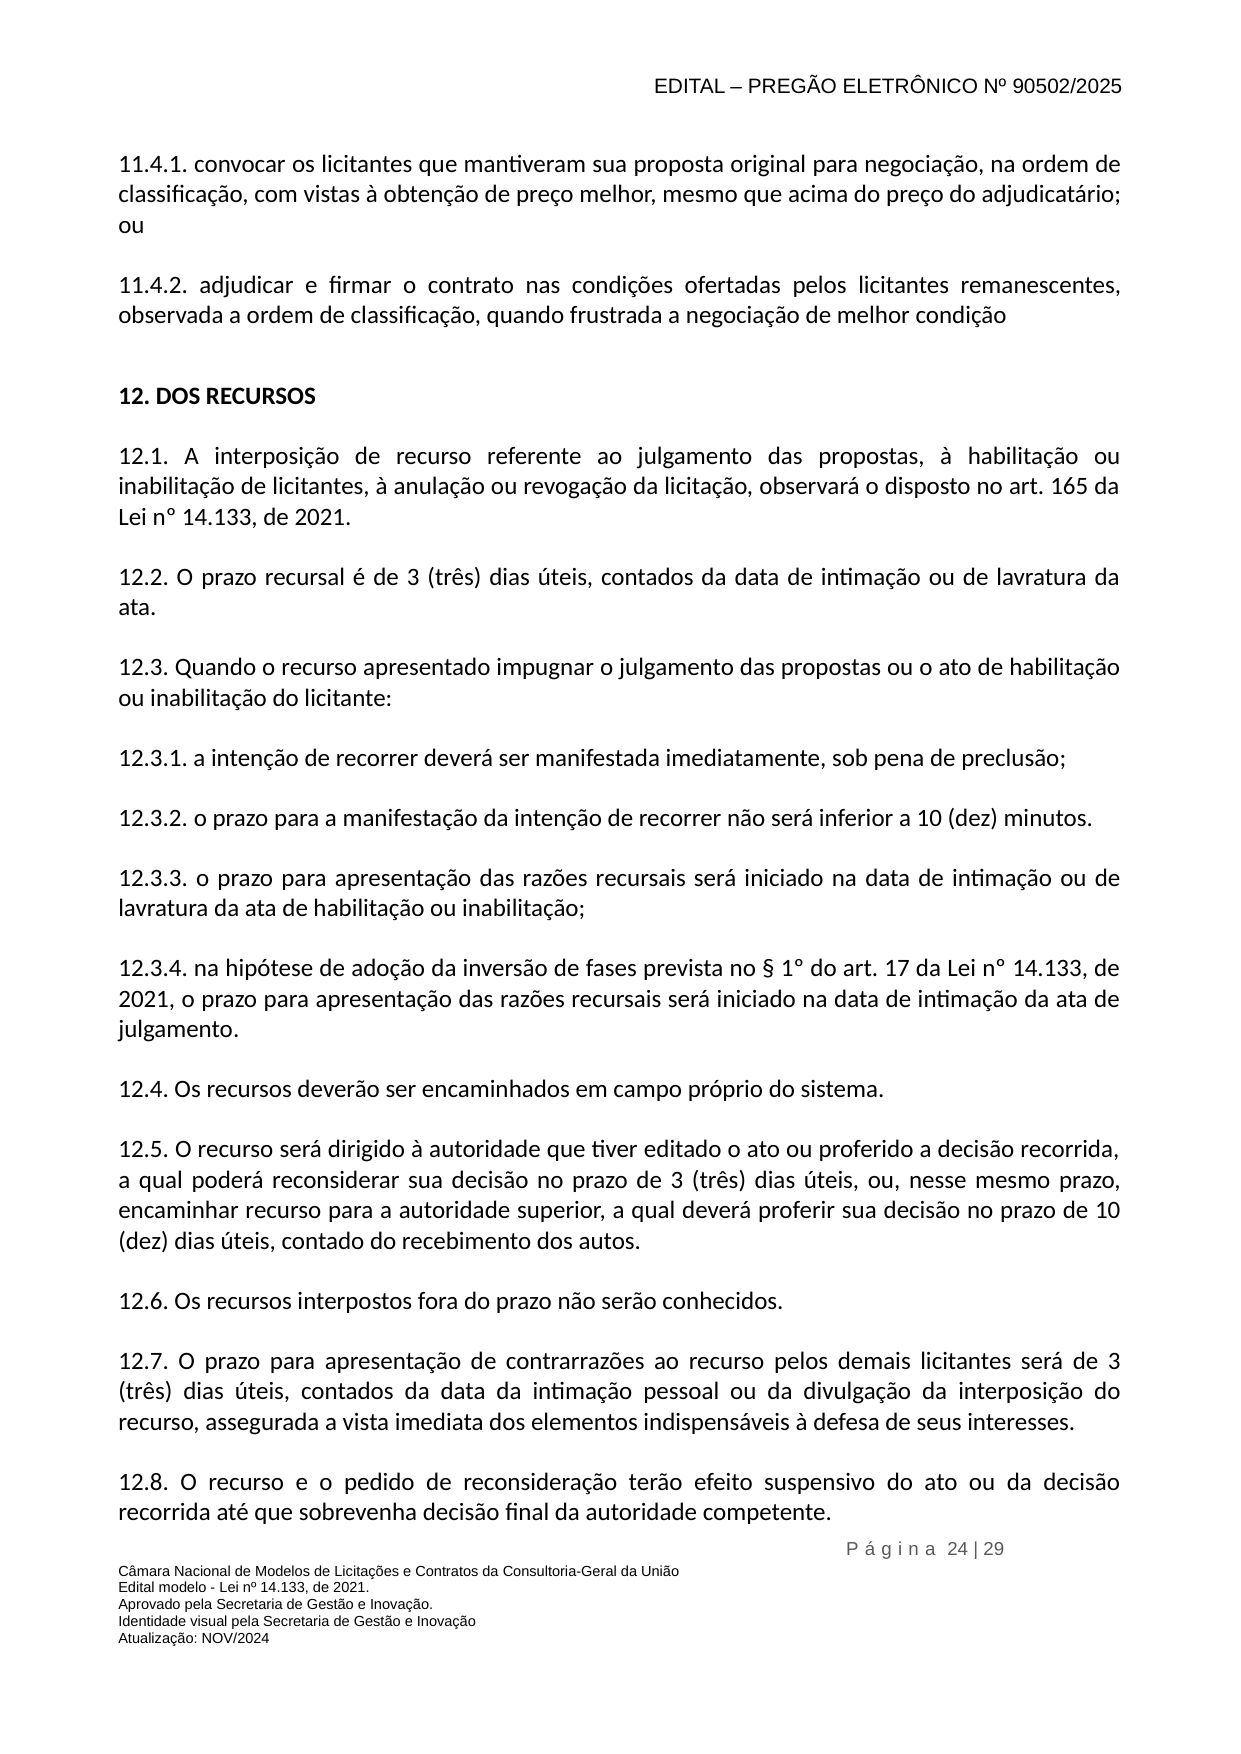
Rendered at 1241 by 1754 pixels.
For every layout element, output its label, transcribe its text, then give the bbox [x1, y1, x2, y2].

text 12.1. A interposição de recurso referente ao julgamento das propostas, à habilitação ou inabilitação de licitantes, à anulação ou revogação da licitação, observará o disposto no art. 165 da Lei nº 14.133, de 2021. [118, 440, 1122, 531]
text 12.3.1. a intenção de recorrer deverá ser manifestada imediatamente, sob pena de preclusão; [118, 742, 1122, 772]
text 11.4.2. adjudicar e firmar o contrato nas condições ofertadas pelos licitantes remanescentes, observada a ordem de classificação, quando frustrada a negociação de melhor condição [118, 269, 1122, 330]
text 12.4. Os recursos deverão ser encaminhados em campo próprio do sistema. [118, 1073, 1122, 1104]
text 12.8. O recurso e o pedido de reconsideração terão efeito suspensivo do ato ou da decisão recorrida até que sobrevenha decisão final da autoridade competente. [118, 1466, 1122, 1527]
text 12.2. O prazo recursal é de 3 (três) dias úteis, contados da data de intimação ou de lavratura da ata. [118, 561, 1122, 622]
text 12.3.3. o prazo para apresentação das razões recursais será iniciado na data de intimação ou de lavratura da ata de habilitação ou inabilitação; [118, 862, 1122, 923]
text 12.5. O recurso será dirigido à autoridade que tiver editado o ato ou proferido a decisão recorrida, a qual poderá reconsiderar sua decisão no prazo de 3 (três) dias úteis, ou, nesse mesmo prazo, encaminhar recurso para a autoridade superior, a qual deverá proferir sua decisão no prazo de 10 (dez) dias úteis, contado do recebimento dos autos. [118, 1133, 1122, 1256]
text 12.3.4. na hipótese de adoção da inversão de fases prevista no § 1º do art. 17 da Lei nº 14.133, de 2021, o prazo para apresentação das razões recursais será iniciado na data de intimação da ata de julgamento. [118, 952, 1122, 1044]
text 12.3.2. o prazo para a manifestação da intenção de recorrer não será inferior a 10 (dez) minutos. [118, 802, 1122, 832]
text 12.6. Os recursos interpostos fora do prazo não serão conhecidos. [118, 1285, 1122, 1316]
subtitle 12. DOS RECURSOS [118, 380, 1122, 410]
text 12.7. O prazo para apresentação de contrarrazões ao recurso pelos demais licitantes será de 3 (três) dias úteis, contados da data da intimação pessoal ou da divulgação da interposição do recurso, assegurada a vista imediata dos elementos indispensáveis à defesa de seus interesses. [118, 1345, 1122, 1437]
text 12.3. Quando o recurso apresentado impugnar o julgamento das propostas ou o ato de habilitação ou inabilitação do licitante: [118, 651, 1122, 712]
text 11.4.1. convocar os licitantes que mantiveram sua proposta original para negociação, na ordem de classificação, com vistas à obtenção de preço melhor, mesmo que acima do preço do adjudicatário; ou [118, 148, 1122, 239]
